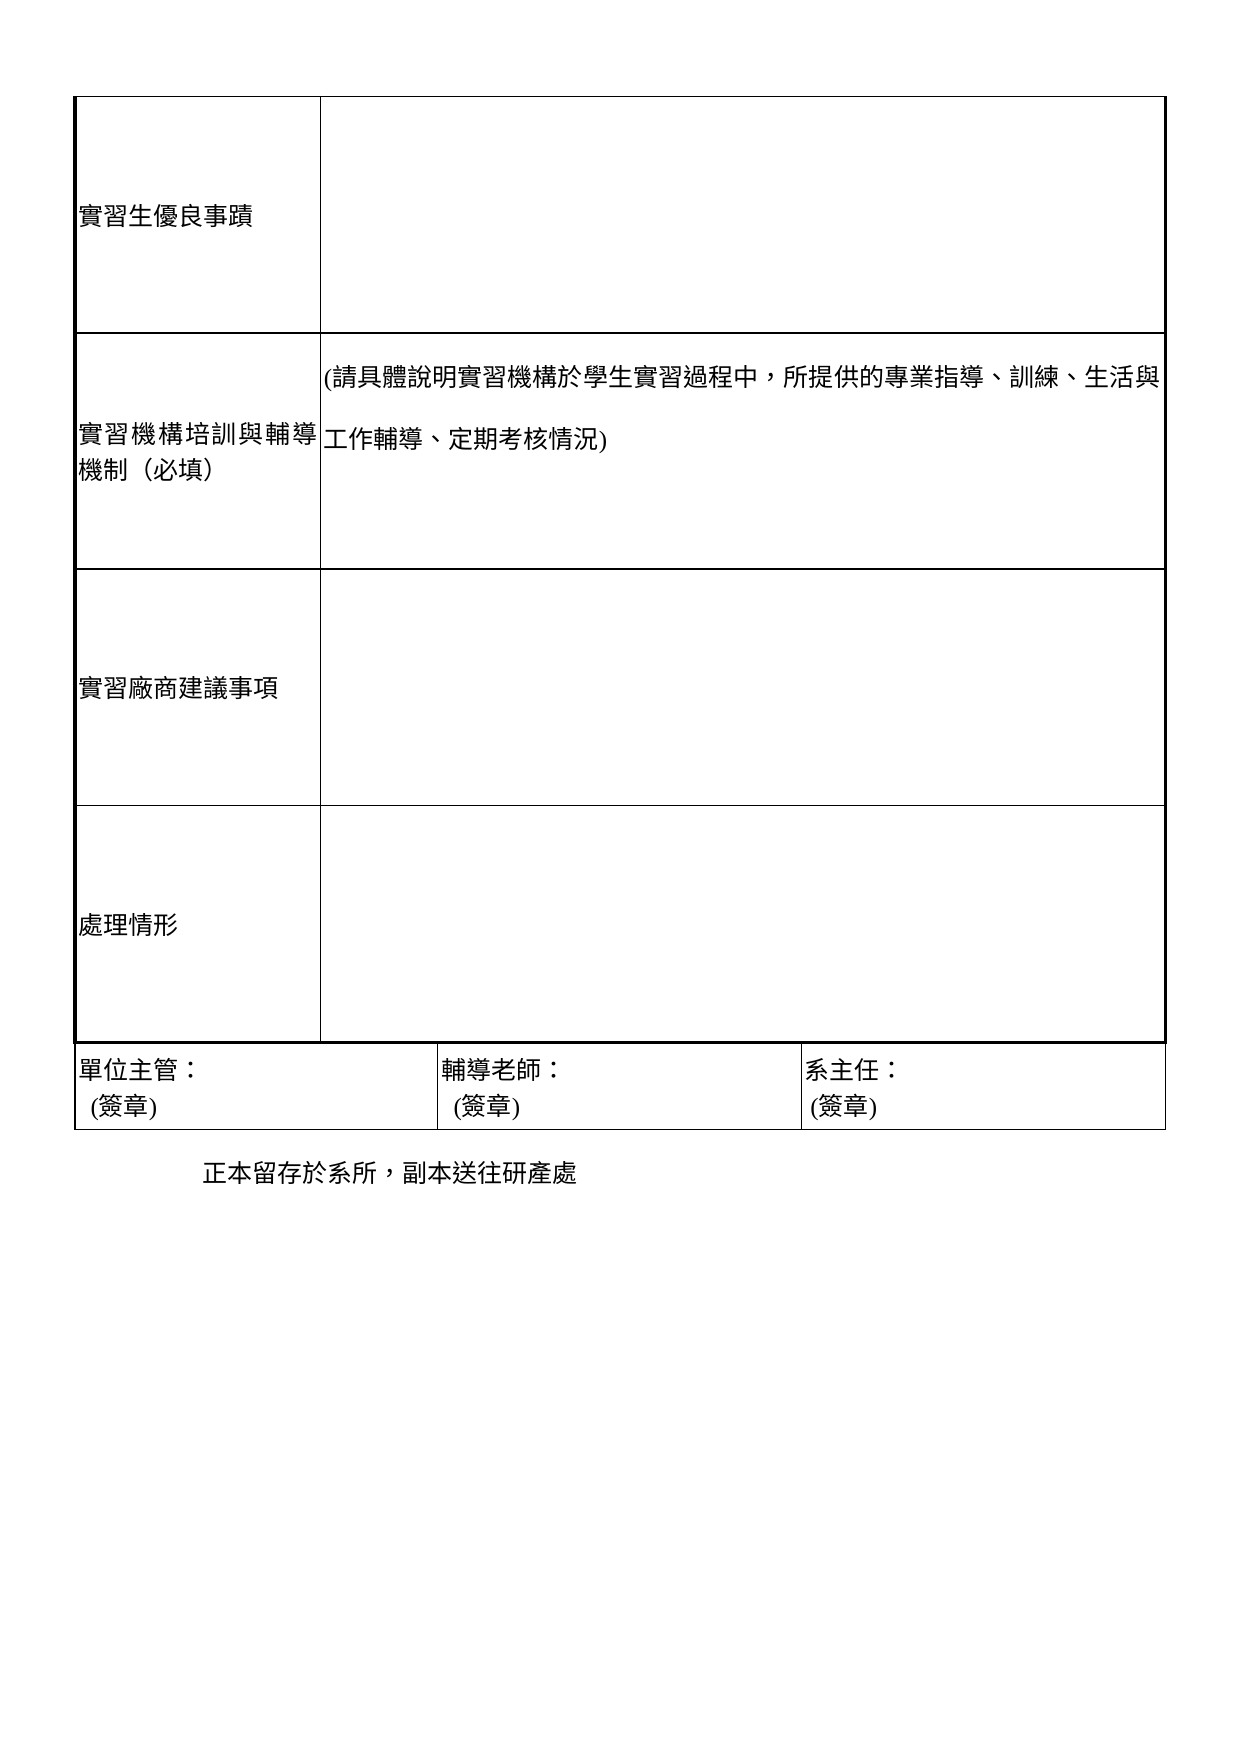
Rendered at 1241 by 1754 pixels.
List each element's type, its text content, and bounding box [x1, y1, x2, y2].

table_cell (請具體說明實習機構於學生實習過程中，所提供的專業指導、訓練、生活與工作輔導、定期考核情況) [321, 334, 1164, 568]
table_cell [321, 97, 1164, 332]
text 正本留存於系所，副本送往研產處 [202, 1130, 1165, 1193]
table_cell 實習廠商建議事項 [77, 570, 320, 804]
table_cell [321, 806, 1164, 1041]
table_cell 實習機構培訓與輔導機制（必填） [77, 334, 320, 568]
table_cell [321, 570, 1164, 804]
table_cell 系主任： (簽章) [802, 1044, 1165, 1129]
table_cell 輔導老師： (簽章) [438, 1044, 801, 1129]
table_cell 處理情形 [77, 806, 320, 1041]
table_cell 實習生優良事蹟 [77, 97, 320, 332]
table_cell 單位主管： (簽章) [76, 1044, 437, 1129]
